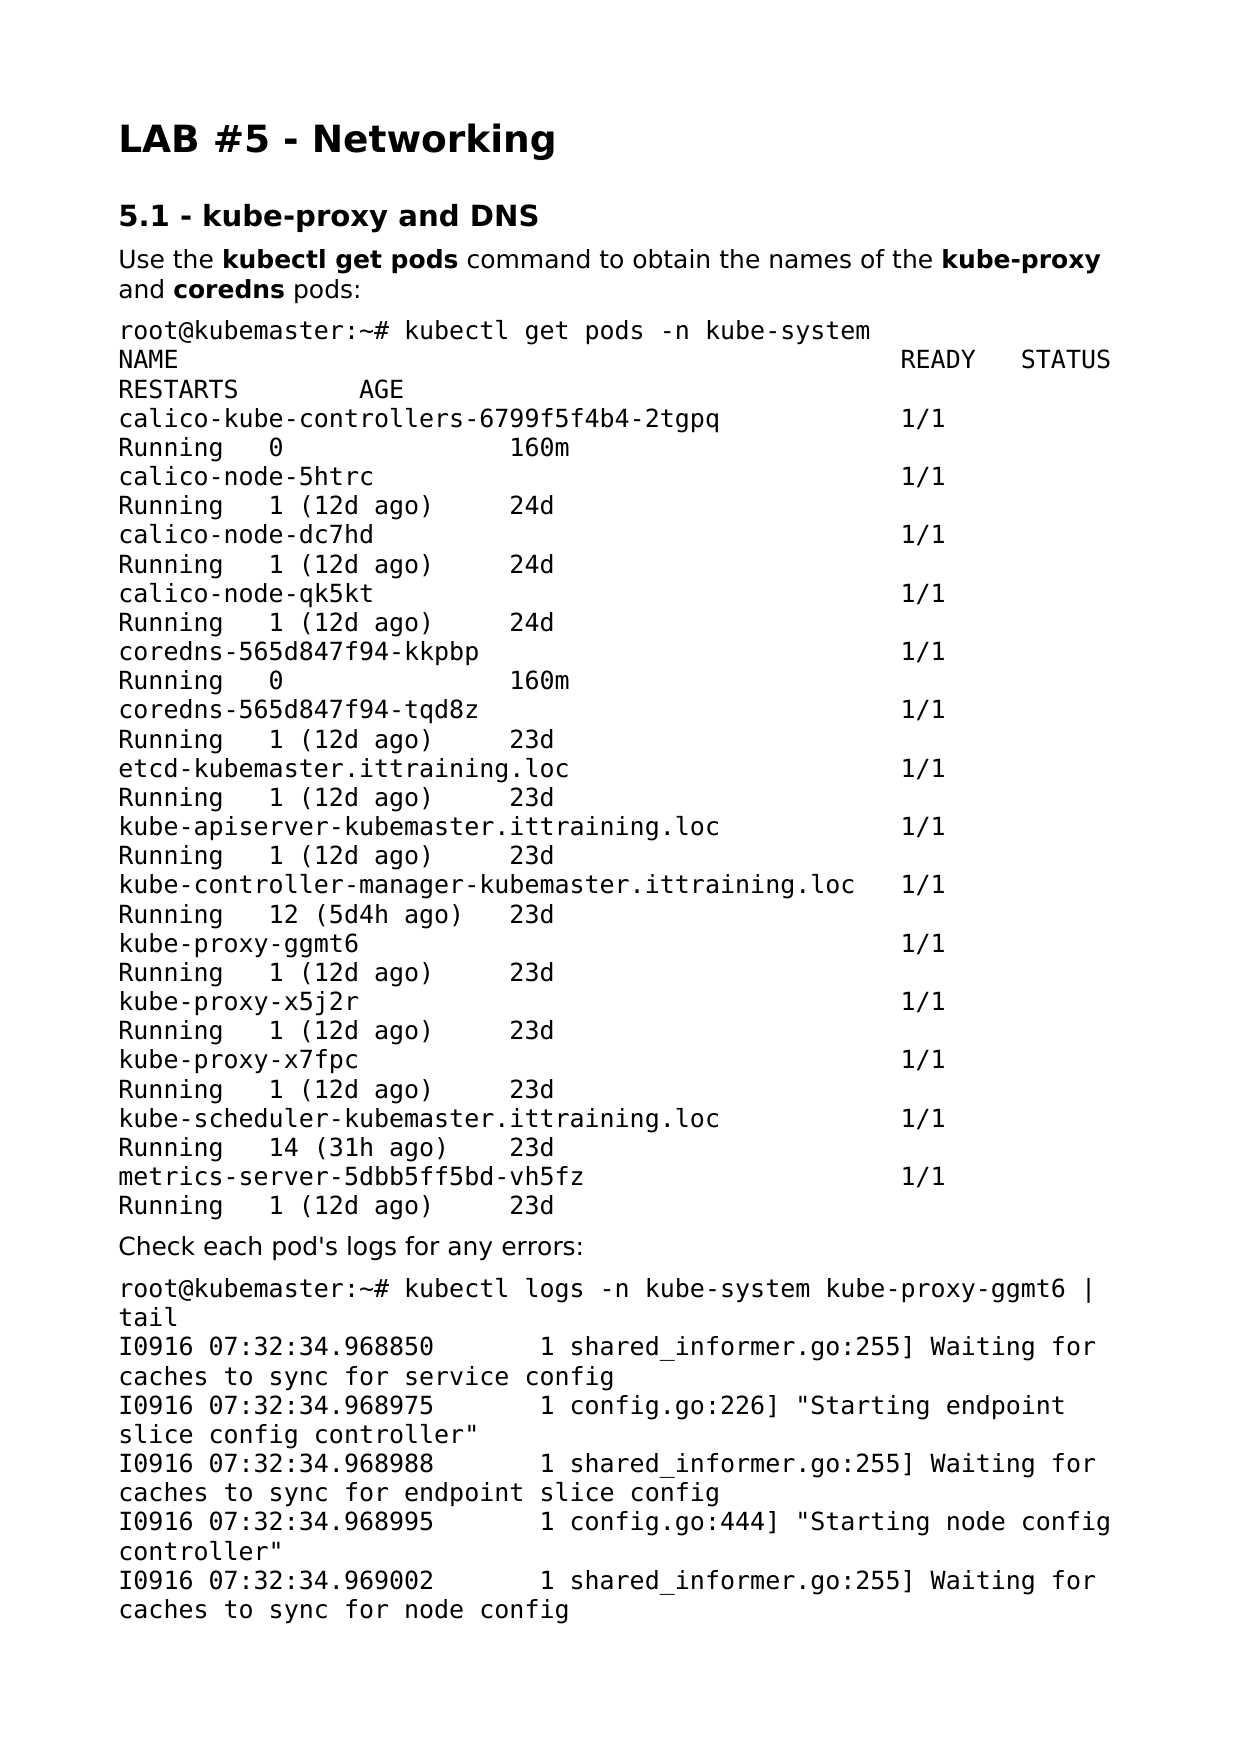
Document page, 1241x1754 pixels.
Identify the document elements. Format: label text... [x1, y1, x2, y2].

text root@kubemaster:~# kubectl logs -n kube-system kube-proxy-ggmt6 | tail I0916 07:32:34.968850 1 shared_informer.go:255] Waiting for caches to sync for service config I0916 07:32:34.968975 1 config.go:226] "Starting endpoint slice config controller" I0916 07:32:34.968988 1 shared_informer.go:255] Waiting for caches to sync for endpoint slice config I0916 07:32:34.968995 1 config.go:444] "Starting node config controller" I0916 07:32:34.969002 1 shared_informer.go:255] Waiting for caches to sync for node config [118, 1274, 1122, 1624]
text Check each pod's logs for any errors: [118, 1232, 1122, 1262]
subtitle LAB #5 - Networking [118, 118, 1122, 162]
text root@kubemaster:~# kubectl get pods -n kube-system NAME READY STATUS RESTARTS AGE calico-kube-controllers-6799f5f4b4-2tgpq 1/1 Running 0 160m calico-node-5htrc 1/1 Running 1 (12d ago) 24d calico-node-dc7hd 1/1 Running 1 (12d ago) 24d calico-node-qk5kt 1/1 Running 1 (12d ago) 24d coredns-565d847f94-kkpbp 1/1 Running 0 160m coredns-565d847f94-tqd8z 1/1 Running 1 (12d ago) 23d etcd-kubemaster.ittraining.loc 1/1 Running 1 (12d ago) 23d kube-apiserver-kubemaster.ittraining.loc 1/1 Running 1 (12d ago) 23d kube-controller-manager-kubemaster.ittraining.loc 1/1 Running 12 (5d4h ago) 23d kube-proxy-ggmt6 1/1 Running 1 (12d ago) 23d kube-proxy-x5j2r 1/1 Running 1 (12d ago) 23d kube-proxy-x7fpc 1/1 Running 1 (12d ago) 23d kube-scheduler-kubemaster.ittraining.loc 1/1 Running 14 (31h ago) 23d metrics-server-5dbb5ff5bd-vh5fz 1/1 Running 1 (12d ago) 23d [118, 317, 1122, 1221]
text Use the kubectl get pods command to obtain the names of the kube-proxy and coredns pods: [118, 246, 1122, 304]
subtitle 5.1 - kube-proxy and DNS [118, 199, 1122, 233]
